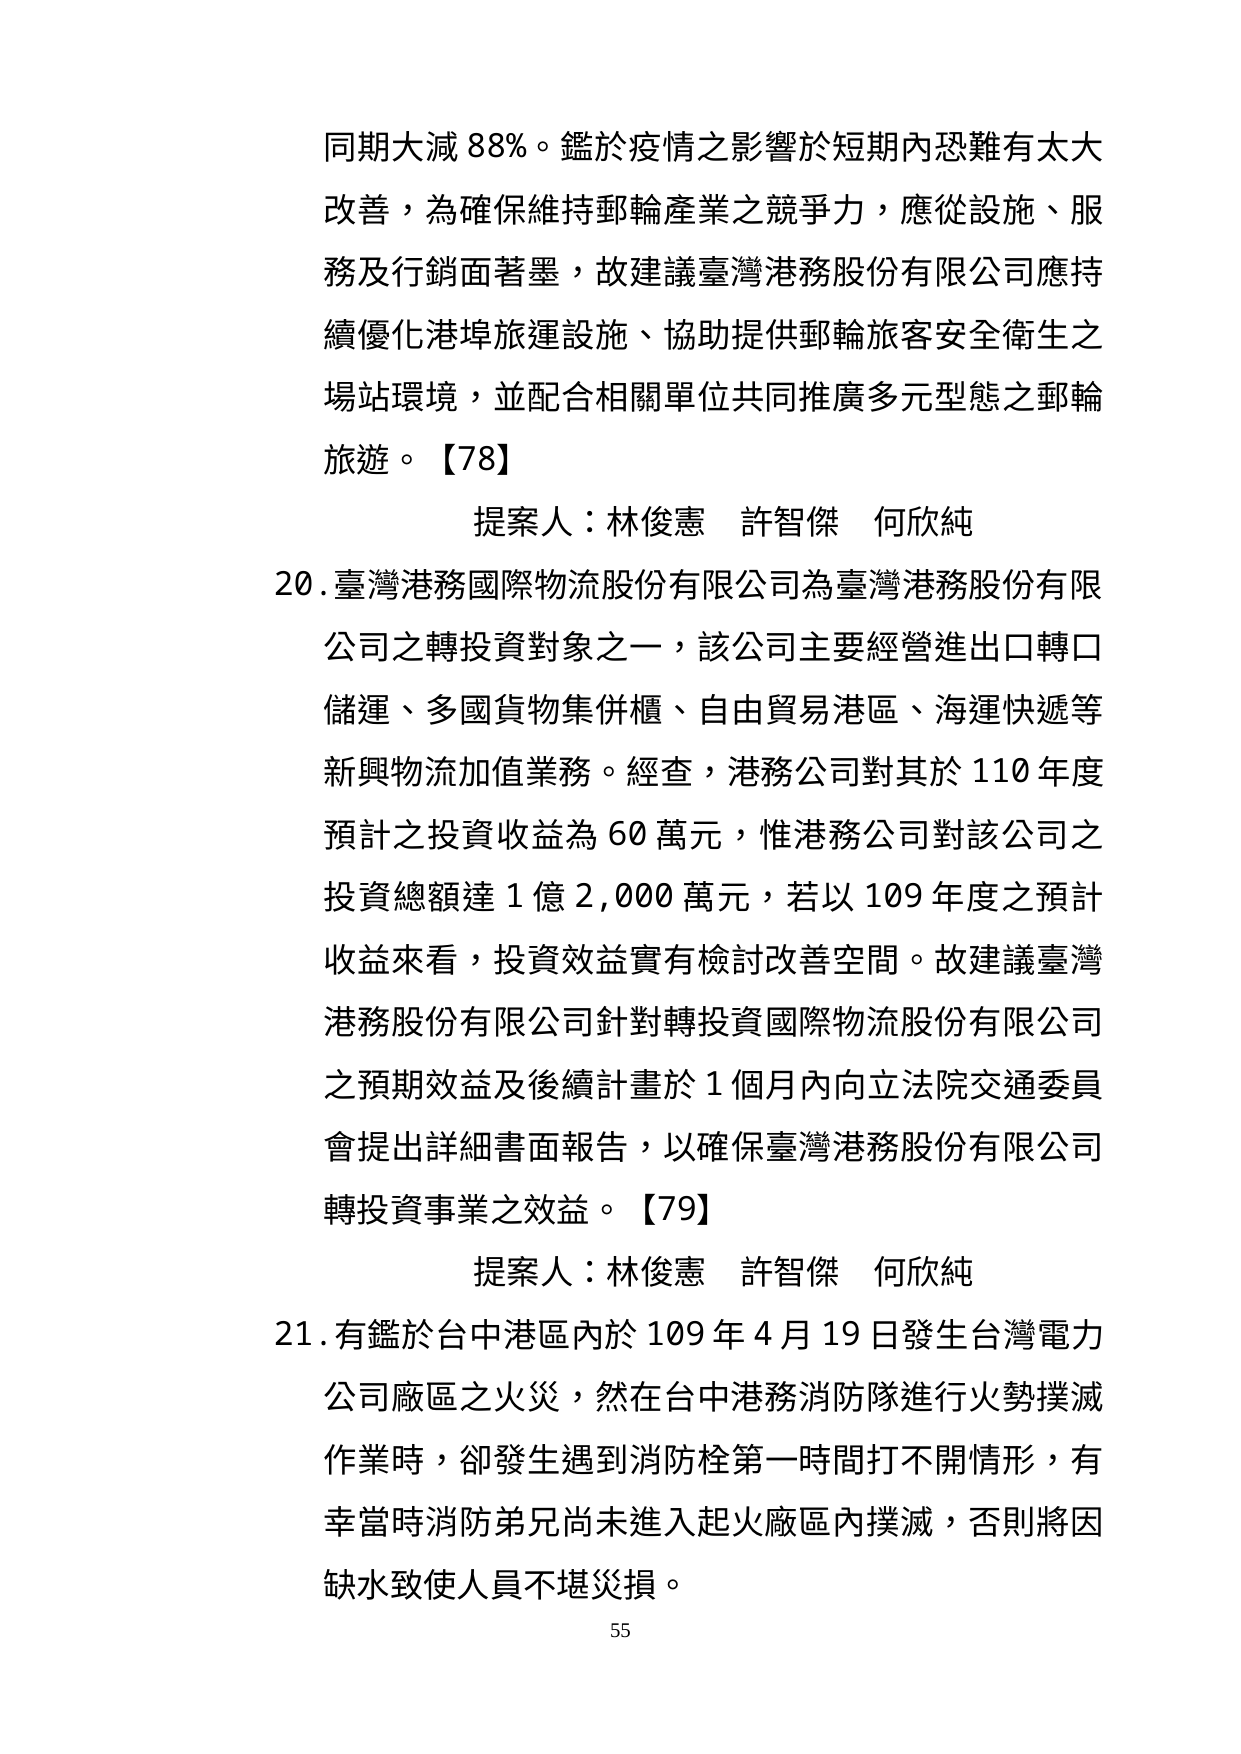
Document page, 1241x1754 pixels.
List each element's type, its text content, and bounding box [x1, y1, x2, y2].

text 21.有鑑於台中港區內於109年4月19日發生台灣電力公司廠區之火災，然在台中港務消防隊進行火勢撲滅作業時，卻發生遇到消防栓第一時間打不開情形，有幸當時消防弟兄尚未進入起火廠區內撲滅，否則將因缺水致使人員不堪災損。 [273, 1291, 1104, 1603]
text 20.臺灣港務國際物流股份有限公司為臺灣港務股份有限公司之轉投資對象之一，該公司主要經營進出口轉口儲運、多國貨物集併櫃、自由貿易港區、海運快遞等新興物流加值業務。經查，港務公司對其於110年度預計之投資收益為60萬元，惟港務公司對該公司之投資總額達1億2,000萬元，若以109年度之預計收益來看，投資效益實有檢討改善空間。故建議臺灣港務股份有限公司針對轉投資國際物流股份有限公司之預期效益及後續計畫於1個月內向立法院交通委員會提出詳細書面報告，以確保臺灣港務股份有限公司轉投資事業之效益。【79】 [273, 541, 1104, 1228]
text 提案人：林俊憲 許智傑 何欣純 [473, 478, 1117, 541]
text 同期大減88%。鑑於疫情之影響於短期內恐難有太大改善，為確保維持郵輪產業之競爭力，應從設施、服務及行銷面著墨，故建議臺灣港務股份有限公司應持續優化港埠旅運設施、協助提供郵輪旅客安全衛生之場站環境，並配合相關單位共同推廣多元型態之郵輪旅遊。【78】 [273, 103, 1104, 478]
text 提案人：林俊憲 許智傑 何欣純 [473, 1228, 1117, 1291]
